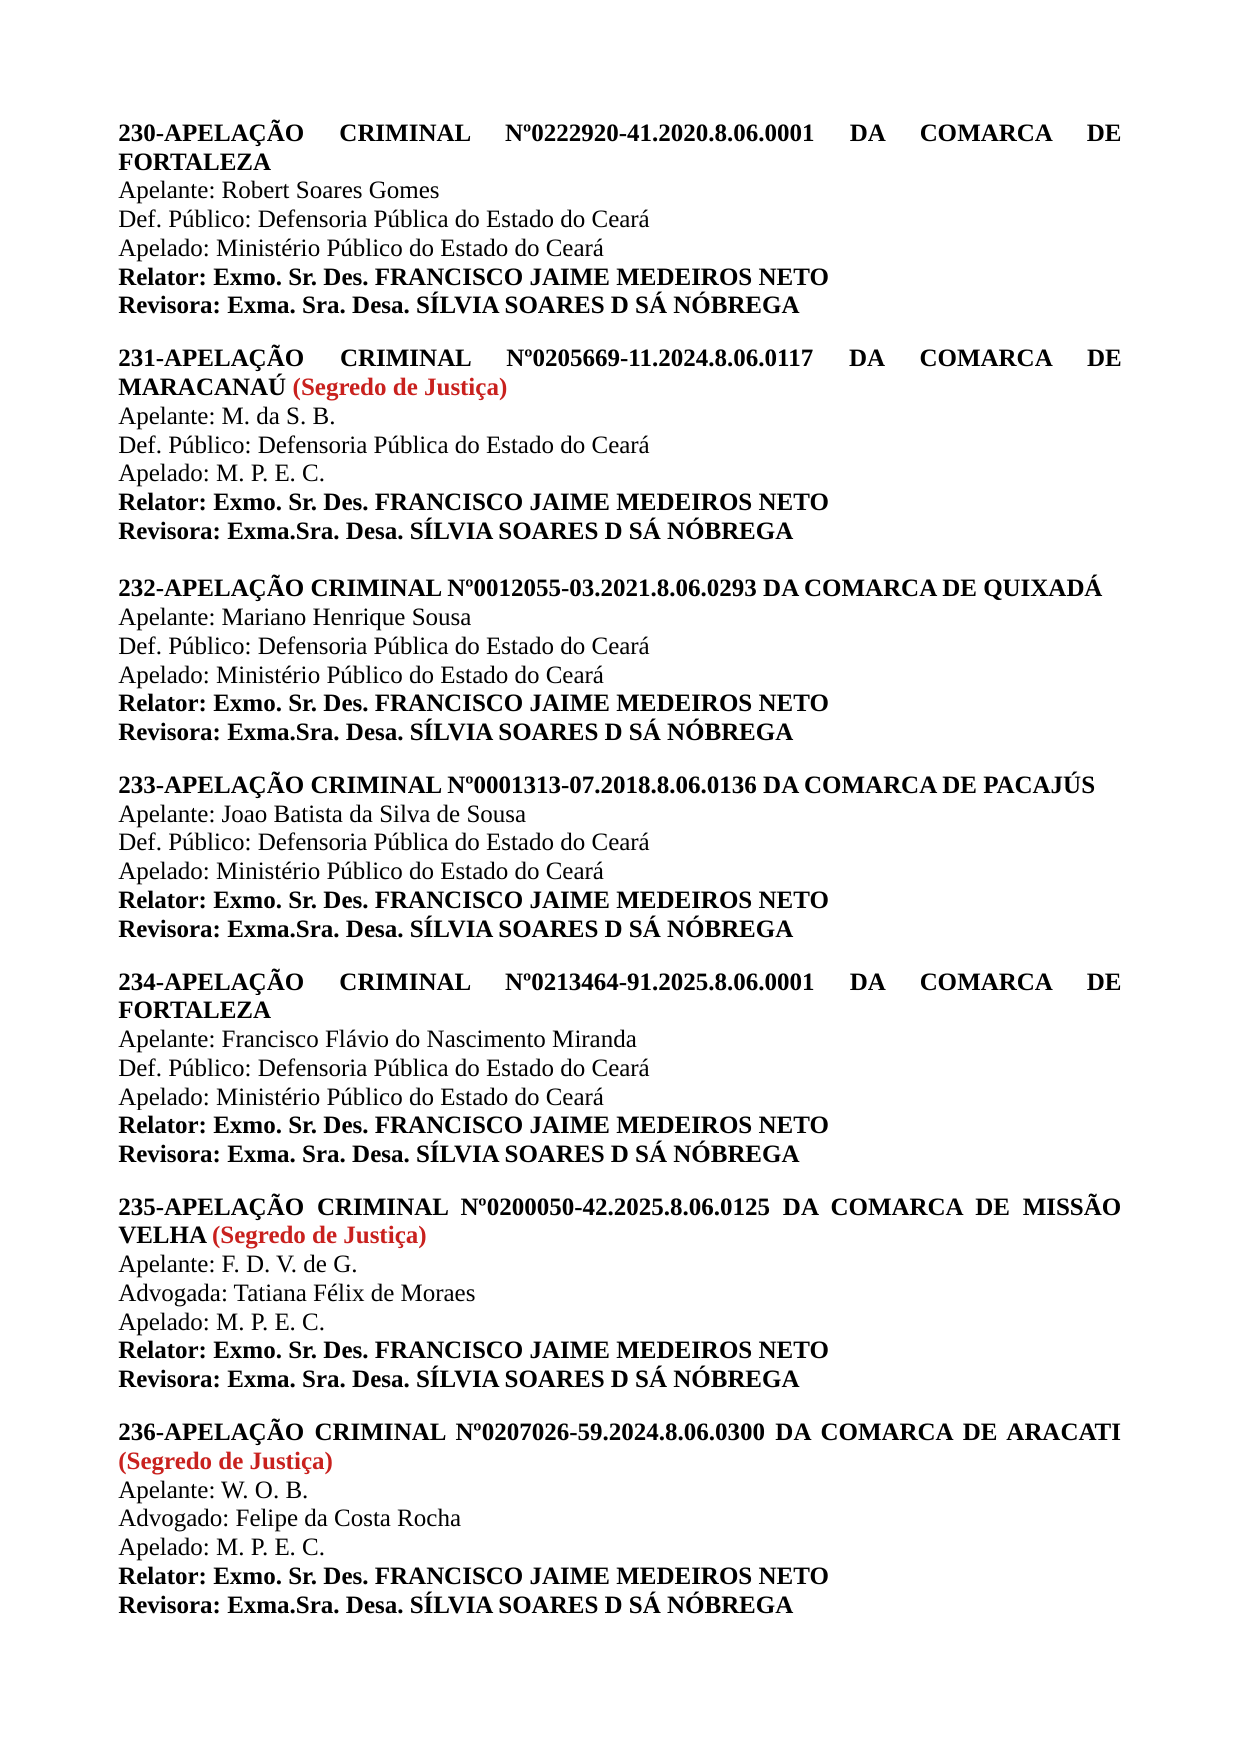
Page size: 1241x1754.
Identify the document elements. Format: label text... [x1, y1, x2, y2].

text Apelante: W. O. B. [118, 1475, 1122, 1503]
text Advogada: Tatiana Félix de Moraes [118, 1278, 1122, 1307]
text 236-APELAÇÃO CRIMINAL Nº0207026-59.2024.8.06.0300 DA COMARCA DE ARACATI (Segredo de Justiça) [118, 1417, 1122, 1475]
text Advogado: Felipe da Costa Rocha [118, 1503, 1122, 1532]
text Relator: Exmo. Sr. Des. FRANCISCO JAIME MEDEIROS NETO [118, 487, 1122, 516]
text Apelado: Ministério Público do Estado do Ceará [118, 233, 1122, 262]
text Apelado: M. P. E. C. [118, 1307, 1122, 1336]
text Apelado: M. P. E. C. [118, 458, 1122, 487]
text 230-APELAÇÃO CRIMINAL Nº0222920-41.2020.8.06.0001 DA COMARCA DE FORTALEZA [118, 118, 1122, 176]
text 235-APELAÇÃO CRIMINAL Nº0200050-42.2025.8.06.0125 DA COMARCA DE MISSÃO VELHA (Segredo de Justiça) [118, 1192, 1122, 1249]
text Apelante: F. D. V. de G. [118, 1249, 1122, 1278]
text Def. Público: Defensoria Pública do Estado do Ceará [118, 430, 1122, 458]
text Revisora: Exma.Sra. Desa. SÍLVIA SOARES D SÁ NÓBREGA [118, 914, 1122, 942]
text Relator: Exmo. Sr. Des. FRANCISCO JAIME MEDEIROS NETO [118, 262, 1122, 291]
text Revisora: Exma. Sra. Desa. SÍLVIA SOARES D SÁ NÓBREGA [118, 1139, 1122, 1168]
text Revisora: Exma.Sra. Desa. SÍLVIA SOARES D SÁ NÓBREGA [118, 1590, 1122, 1618]
text 232-APELAÇÃO CRIMINAL Nº0012055-03.2021.8.06.0293 DA COMARCA DE QUIXADÁ [118, 573, 1122, 602]
text Def. Público: Defensoria Pública do Estado do Ceará [118, 631, 1122, 660]
text Revisora: Exma.Sra. Desa. SÍLVIA SOARES D SÁ NÓBREGA [118, 516, 1122, 545]
text Relator: Exmo. Sr. Des. FRANCISCO JAIME MEDEIROS NETO [118, 1561, 1122, 1590]
text Apelante: Mariano Henrique Sousa [118, 602, 1122, 631]
text Apelante: M. da S. B. [118, 401, 1122, 430]
text Apelante: Francisco Flávio do Nascimento Miranda [118, 1024, 1122, 1053]
text Def. Público: Defensoria Pública do Estado do Ceará [118, 827, 1122, 856]
text Relator: Exmo. Sr. Des. FRANCISCO JAIME MEDEIROS NETO [118, 1110, 1122, 1139]
text Apelante: Joao Batista da Silva de Sousa [118, 799, 1122, 827]
text Relator: Exmo. Sr. Des. FRANCISCO JAIME MEDEIROS NETO [118, 688, 1122, 717]
text Apelado: M. P. E. C. [118, 1532, 1122, 1561]
text 234-APELAÇÃO CRIMINAL Nº0213464-91.2025.8.06.0001 DA COMARCA DE FORTALEZA [118, 967, 1122, 1024]
text 231-APELAÇÃO CRIMINAL Nº0205669-11.2024.8.06.0117 DA COMARCA DE MARACANAÚ (Segredo de Justiça) [118, 343, 1122, 401]
text Def. Público: Defensoria Pública do Estado do Ceará [118, 1053, 1122, 1082]
text Relator: Exmo. Sr. Des. FRANCISCO JAIME MEDEIROS NETO [118, 885, 1122, 914]
text Relator: Exmo. Sr. Des. FRANCISCO JAIME MEDEIROS NETO [118, 1336, 1122, 1364]
text 233-APELAÇÃO CRIMINAL Nº0001313-07.2018.8.06.0136 DA COMARCA DE PACAJÚS [118, 770, 1122, 799]
text Revisora: Exma. Sra. Desa. SÍLVIA SOARES D SÁ NÓBREGA [118, 1364, 1122, 1393]
text Def. Público: Defensoria Pública do Estado do Ceará [118, 204, 1122, 233]
text Revisora: Exma.Sra. Desa. SÍLVIA SOARES D SÁ NÓBREGA [118, 717, 1122, 746]
text Apelado: Ministério Público do Estado do Ceará [118, 660, 1122, 688]
text Apelado: Ministério Público do Estado do Ceará [118, 1082, 1122, 1110]
text Revisora: Exma. Sra. Desa. SÍLVIA SOARES D SÁ NÓBREGA [118, 291, 1122, 319]
text Apelante: Robert Soares Gomes [118, 176, 1122, 204]
text Apelado: Ministério Público do Estado do Ceará [118, 856, 1122, 885]
